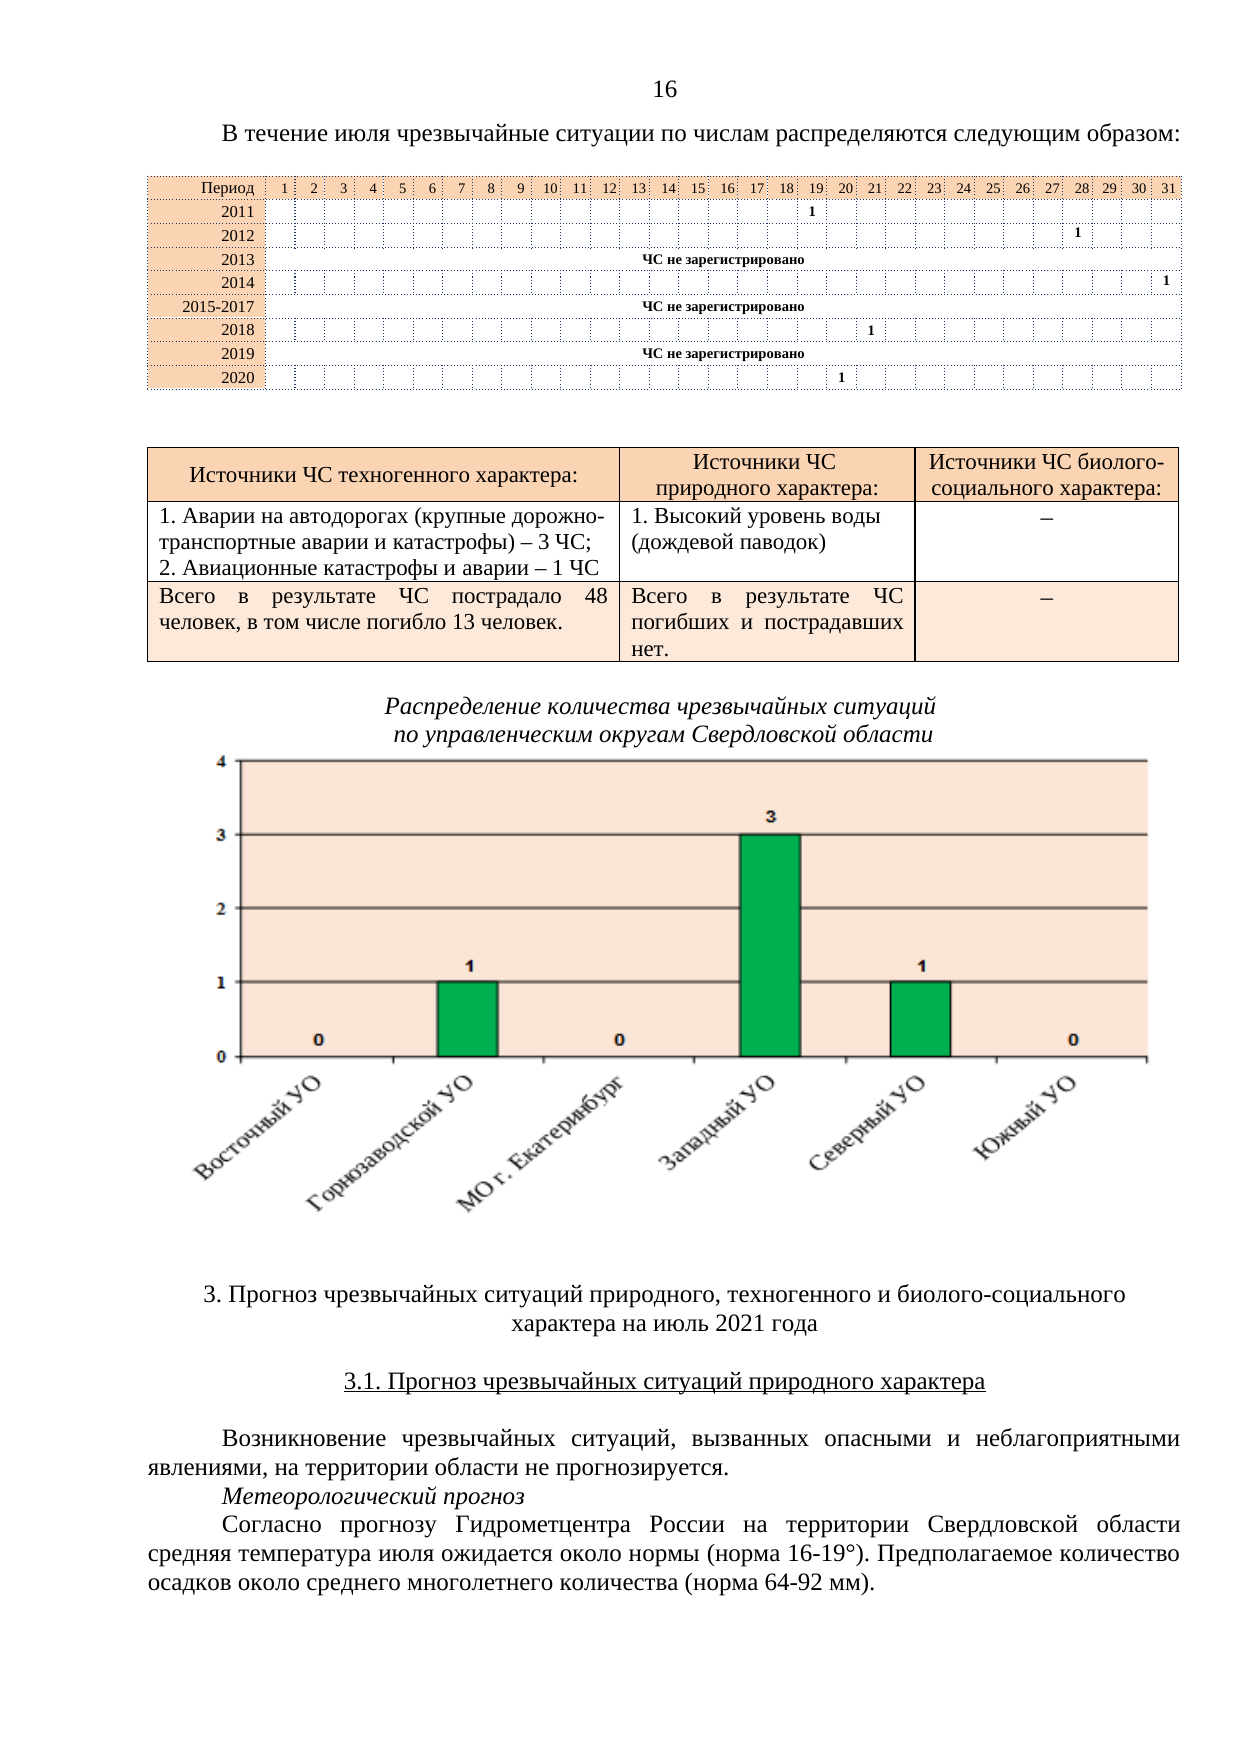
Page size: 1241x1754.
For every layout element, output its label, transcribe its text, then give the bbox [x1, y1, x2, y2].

table_cell [354, 270, 383, 294]
table_cell [797, 223, 827, 247]
table_cell 2012 [148, 223, 265, 247]
table_cell [531, 365, 561, 388]
table_cell [827, 270, 856, 294]
table_header 7 [443, 176, 472, 199]
table_header 3 [325, 176, 354, 199]
table_header 6 [413, 176, 443, 199]
table_header 12 [590, 176, 620, 199]
table_cell [295, 318, 324, 341]
table_cell [413, 223, 443, 247]
text Распределение количества чрезвычайных ситуаций [148, 691, 1181, 719]
table_cell [768, 270, 797, 294]
table_header 23 [915, 176, 945, 199]
table_cell [590, 365, 620, 388]
table_cell [620, 223, 649, 247]
table_header 30 [1122, 176, 1151, 199]
table_cell [856, 365, 886, 388]
text В течение июля чрезвычайные ситуации по числам распределяются следующим образом: [148, 118, 1181, 147]
text Согласно прогнозу Гидрометцентра России на территории Свердловской области средняя температура июля ожидается около нормы (норма 16-19°). Предполагаемое количество осадков около среднего многолетнего количества (норма 64-92 мм). [148, 1509, 1181, 1596]
table_cell [265, 270, 295, 294]
table_cell [1122, 199, 1151, 223]
table_cell [1151, 318, 1181, 341]
table_cell [295, 270, 324, 294]
table_header 19 [797, 176, 827, 199]
table_cell [590, 270, 620, 294]
table_cell [886, 365, 915, 388]
table_cell 1. Высокий уровень воды (дождевой паводок) [620, 502, 914, 581]
table_cell [827, 199, 856, 223]
table_cell [561, 223, 590, 247]
table_cell [413, 270, 443, 294]
table_cell [709, 365, 738, 388]
table_header 25 [974, 176, 1004, 199]
text 3.1. Прогноз чрезвычайных ситуаций природного характера [148, 1366, 1181, 1394]
table_cell [797, 365, 827, 388]
table_cell [679, 318, 708, 341]
table_cell [1092, 223, 1122, 247]
table_cell [709, 223, 738, 247]
table_cell 1 [1063, 223, 1092, 247]
table_header 17 [738, 176, 767, 199]
table_cell [915, 270, 945, 294]
table_cell 1 [856, 318, 886, 341]
table_header 15 [679, 176, 708, 199]
table_cell [265, 318, 295, 341]
table_cell [561, 199, 590, 223]
table_cell [531, 318, 561, 341]
table_cell [768, 365, 797, 388]
text Метеорологический прогноз [148, 1481, 1181, 1509]
table_cell [679, 223, 708, 247]
table_cell [620, 318, 649, 341]
table_cell [561, 270, 590, 294]
table_cell [649, 365, 679, 388]
table_cell [738, 270, 767, 294]
table_cell [1122, 223, 1151, 247]
table_cell [1004, 318, 1033, 341]
table_cell 2013 [148, 247, 265, 270]
table_cell [974, 199, 1004, 223]
table_cell [974, 270, 1004, 294]
text по управленческим округам Свердловской области [148, 719, 1181, 748]
table_cell [472, 365, 502, 388]
table_cell [561, 365, 590, 388]
table_cell [325, 199, 354, 223]
table_cell [1004, 199, 1033, 223]
table_cell [590, 223, 620, 247]
table_cell [1151, 223, 1181, 247]
table_header 8 [472, 176, 502, 199]
table_cell [325, 318, 354, 341]
table_cell [502, 318, 531, 341]
table_cell [354, 365, 383, 388]
table_cell [1151, 199, 1181, 223]
table_cell [945, 365, 974, 388]
table_cell [531, 223, 561, 247]
table_cell [531, 199, 561, 223]
table_cell [265, 199, 295, 223]
table_cell [886, 223, 915, 247]
table_cell [413, 199, 443, 223]
table_cell [915, 318, 945, 341]
table_header Источники ЧС природного характера: [620, 448, 914, 501]
table_cell [649, 318, 679, 341]
table_cell 1 [1151, 270, 1181, 294]
table_header 26 [1004, 176, 1033, 199]
table_cell [590, 318, 620, 341]
table_cell – [916, 582, 1178, 661]
table_cell [295, 199, 324, 223]
table_cell [472, 223, 502, 247]
table_cell [413, 318, 443, 341]
table_header Источники ЧС биолого-социального характера: [916, 448, 1178, 501]
table_cell [679, 199, 708, 223]
table_cell ЧС не зарегистрировано [265, 341, 1181, 365]
table_cell [709, 270, 738, 294]
table_cell [1004, 270, 1033, 294]
table_cell 2019 [148, 341, 265, 365]
table_cell [325, 223, 354, 247]
table_cell [768, 199, 797, 223]
table_cell [886, 318, 915, 341]
table_header 2 [295, 176, 324, 199]
table_cell 1 [797, 199, 827, 223]
table_cell [679, 365, 708, 388]
table_cell [443, 365, 472, 388]
table_cell [384, 223, 413, 247]
table_cell [295, 223, 324, 247]
table_header 1 [265, 176, 295, 199]
table_header 27 [1033, 176, 1063, 199]
table_cell [679, 270, 708, 294]
table_cell [384, 365, 413, 388]
table_cell 2020 [148, 365, 265, 388]
table_cell [1004, 223, 1033, 247]
table_cell [1033, 223, 1063, 247]
table_cell 1. Аварии на автодорогах (крупные дорожно-транспортные аварии и катастрофы) – 3 ЧС; 2. Авиационные катастрофы и аварии – 1 ЧС [148, 502, 619, 581]
table_cell [443, 199, 472, 223]
table_cell [974, 365, 1004, 388]
table_cell [502, 365, 531, 388]
table_header 29 [1092, 176, 1122, 199]
table_cell [354, 318, 383, 341]
table_cell [1122, 270, 1151, 294]
table_cell [1092, 318, 1122, 341]
table_cell Всего в результате ЧС погибших и пострадавших нет. [620, 582, 914, 661]
table_cell [1092, 365, 1122, 388]
table_cell [915, 223, 945, 247]
table_cell [1092, 270, 1122, 294]
table_cell [974, 223, 1004, 247]
table_cell [1122, 318, 1151, 341]
table_cell [443, 318, 472, 341]
table_cell [1033, 199, 1063, 223]
table_cell [797, 318, 827, 341]
table_cell [709, 318, 738, 341]
table_cell [856, 199, 886, 223]
table_cell [502, 199, 531, 223]
table_cell [945, 318, 974, 341]
table_cell [472, 318, 502, 341]
table_cell [856, 223, 886, 247]
table_cell [768, 223, 797, 247]
table_cell [649, 270, 679, 294]
table_cell 2014 [148, 270, 265, 294]
table_cell [827, 223, 856, 247]
table_cell [443, 270, 472, 294]
table_cell ЧС не зарегистрировано [265, 247, 1181, 270]
table_cell [1063, 365, 1092, 388]
table_cell [1063, 199, 1092, 223]
table_header 20 [827, 176, 856, 199]
table_cell [974, 318, 1004, 341]
table_cell [1033, 318, 1063, 341]
table_header 11 [561, 176, 590, 199]
table_cell 2015-2017 [148, 294, 265, 317]
table_cell [738, 223, 767, 247]
table_cell [620, 199, 649, 223]
table_cell [915, 365, 945, 388]
table_cell [620, 365, 649, 388]
table_cell [1063, 318, 1092, 341]
table_cell [1063, 270, 1092, 294]
table_header 18 [768, 176, 797, 199]
table_header 24 [945, 176, 974, 199]
table_cell [1033, 270, 1063, 294]
table_header 21 [856, 176, 886, 199]
table_header 22 [886, 176, 915, 199]
table_header Источники ЧС техногенного характера: [148, 448, 619, 501]
table_cell [384, 199, 413, 223]
table_cell [265, 223, 295, 247]
table_cell [502, 270, 531, 294]
table_cell [1033, 365, 1063, 388]
table_header 13 [620, 176, 649, 199]
table_cell [590, 199, 620, 223]
table_cell [915, 199, 945, 223]
table_cell [945, 270, 974, 294]
table_cell [738, 365, 767, 388]
text 3. Прогноз чрезвычайных ситуаций природного, техногенного и биолого-социального характера на июль 2021 года [148, 1279, 1181, 1337]
table_cell [856, 270, 886, 294]
text Возникновение чрезвычайных ситуаций, вызванных опасными и неблагоприятными явлениями, на территории области не прогнозируется. [148, 1423, 1181, 1481]
table_cell [531, 270, 561, 294]
table_cell – [916, 502, 1178, 581]
table_cell [1092, 199, 1122, 223]
table_cell [649, 199, 679, 223]
table_cell [325, 365, 354, 388]
table_cell [1151, 365, 1181, 388]
table_cell 1 [827, 365, 856, 388]
table_cell [827, 318, 856, 341]
table_cell [886, 199, 915, 223]
table_header Период [148, 176, 265, 199]
table_cell [886, 270, 915, 294]
table_cell [709, 199, 738, 223]
table_cell [1122, 365, 1151, 388]
table_cell [384, 318, 413, 341]
table_cell [561, 318, 590, 341]
table_header 28 [1063, 176, 1092, 199]
table_header 16 [709, 176, 738, 199]
table_cell 2011 [148, 199, 265, 223]
table_cell [265, 365, 295, 388]
table_header 5 [384, 176, 413, 199]
table_cell [472, 270, 502, 294]
table_cell [502, 223, 531, 247]
table_cell Всего в результате ЧС пострадало 48 человек, в том числе погибло 13 человек. [148, 582, 619, 661]
table_header 31 [1151, 176, 1181, 199]
table_cell [945, 223, 974, 247]
table_cell [295, 365, 324, 388]
table_cell [620, 270, 649, 294]
table_cell [413, 365, 443, 388]
table_cell [325, 270, 354, 294]
table_header 10 [531, 176, 561, 199]
table_cell [738, 318, 767, 341]
table_cell [472, 199, 502, 223]
table_cell [1004, 365, 1033, 388]
table_cell 2018 [148, 318, 265, 341]
table_cell [354, 223, 383, 247]
table_cell [649, 223, 679, 247]
table_cell [354, 199, 383, 223]
table_header 14 [649, 176, 679, 199]
table_cell [384, 270, 413, 294]
table_cell [768, 318, 797, 341]
table_header 4 [354, 176, 383, 199]
table_cell ЧС не зарегистрировано [265, 294, 1181, 317]
table_cell [797, 270, 827, 294]
table_header 9 [502, 176, 531, 199]
table_cell [945, 199, 974, 223]
table_cell [738, 199, 767, 223]
table_cell [443, 223, 472, 247]
